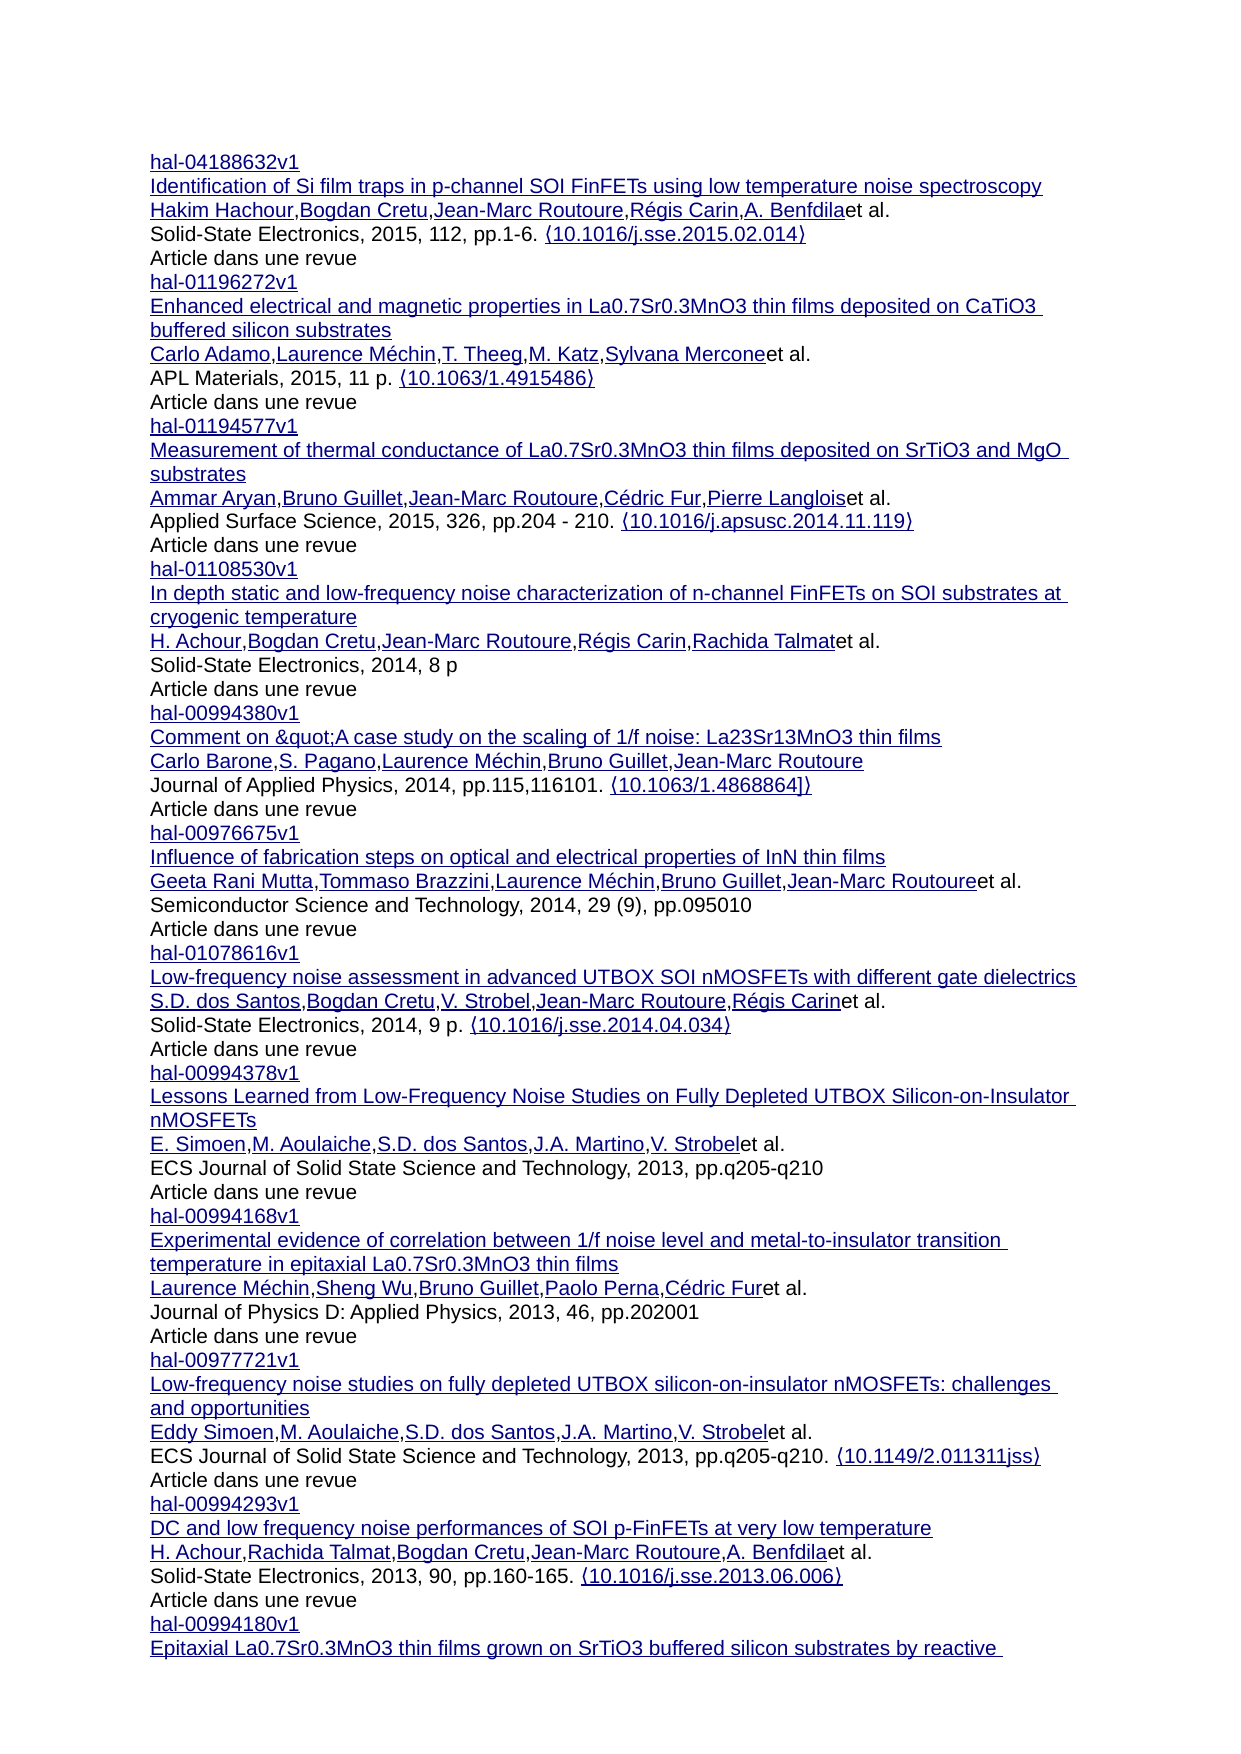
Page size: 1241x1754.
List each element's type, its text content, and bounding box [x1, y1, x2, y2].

table_cell Identification of Si film traps in p-channel SOI FinFETs using low temperature noise spectroscopy Hakim Hachour,Bogdan Cretu,Jean-Marc Routoure,Régis Carin,A. Benfdilaet al. Solid-State Electronics, 2015, 112, pp.1-6. ⟨10.1016/j.sse.2015.02.014⟩ Article dans une revue hal-01196272v1 [150, 174, 1090, 294]
table_cell Enhanced electrical and magnetic properties in La0.7Sr0.3MnO3 thin films deposited on CaTiO3 buffered silicon substrates Carlo Adamo,Laurence Méchin,T. Theeg,M. Katz,Sylvana Merconeet al. APL Materials, 2015, 11 p. ⟨10.1063/1.4915486⟩ Article dans une revue hal-01194577v1 [150, 294, 1090, 437]
table_cell Lessons Learned from Low-Frequency Noise Studies on Fully Depleted UTBOX Silicon-on-Insulator nMOSFETs E. Simoen,M. Aoulaiche,S.D. dos Santos,J.A. Martino,V. Strobelet al. ECS Journal of Solid State Science and Technology, 2013, pp.q205-q210 Article dans une revue hal-00994168v1 [150, 1084, 1090, 1228]
table_cell Low-frequency noise studies on fully depleted UTBOX silicon-on-insulator nMOSFETs: challenges and opportunities Eddy Simoen,M. Aoulaiche,S.D. dos Santos,J.A. Martino,V. Strobelet al. ECS Journal of Solid State Science and Technology, 2013, pp.q205-q210. ⟨10.1149/2.011311jss⟩ Article dans une revue hal-00994293v1 [150, 1372, 1090, 1516]
table_cell DC and low frequency noise performances of SOI p-FinFETs at very low temperature H. Achour,Rachida Talmat,Bogdan Cretu,Jean-Marc Routoure,A. Benfdilaet al. Solid-State Electronics, 2013, 90, pp.160-165. ⟨10.1016/j.sse.2013.06.006⟩ Article dans une revue hal-00994180v1 [150, 1516, 1090, 1635]
table_cell Experimental evidence of correlation between 1/f noise level and metal-to-insulator transition temperature in epitaxial La0.7Sr0.3MnO3 thin films Laurence Méchin,Sheng Wu,Bruno Guillet,Paolo Perna,Cédric Furet al. Journal of Physics D: Applied Physics, 2013, 46, pp.202001 Article dans une revue hal-00977721v1 [150, 1228, 1090, 1372]
table_cell hal-04188632v1 [150, 150, 1090, 174]
table_cell Low-frequency noise assessment in advanced UTBOX SOI nMOSFETs with different gate dielectrics S.D. dos Santos,Bogdan Cretu,V. Strobel,Jean-Marc Routoure,Régis Carinet al. Solid-State Electronics, 2014, 9 p. ⟨10.1016/j.sse.2014.04.034⟩ Article dans une revue hal-00994378v1 [150, 965, 1090, 1084]
table_cell Epitaxial La0.7Sr0.3MnO3 thin films grown on SrTiO3 buffered silicon substrates by reactive [150, 1635, 1090, 1659]
table_cell In depth static and low-frequency noise characterization of n-channel FinFETs on SOI substrates at cryogenic temperature H. Achour,Bogdan Cretu,Jean-Marc Routoure,Régis Carin,Rachida Talmatet al. Solid-State Electronics, 2014, 8 p Article dans une revue hal-00994380v1 [150, 581, 1090, 725]
table_cell Influence of fabrication steps on optical and electrical properties of InN thin films Geeta Rani Mutta,Tommaso Brazzini,Laurence Méchin,Bruno Guillet,Jean-Marc Routoureet al. Semiconductor Science and Technology, 2014, 29 (9), pp.095010 Article dans une revue hal-01078616v1 [150, 845, 1090, 964]
table_cell Measurement of thermal conductance of La0.7Sr0.3MnO3 thin films deposited on SrTiO3 and MgO substrates Ammar Aryan,Bruno Guillet,Jean-Marc Routoure,Cédric Fur,Pierre Langloiset al. Applied Surface Science, 2015, 326, pp.204 - 210. ⟨10.1016/j.apsusc.2014.11.119⟩ Article dans une revue hal-01108530v1 [150, 438, 1090, 581]
table_cell Comment on &quot;A case study on the scaling of 1/f noise: La23Sr13MnO3 thin films Carlo Barone,S. Pagano,Laurence Méchin,Bruno Guillet,Jean-Marc Routoure Journal of Applied Physics, 2014, pp.115,116101. ⟨10.1063/1.4868864]⟩ Article dans une revue hal-00976675v1 [150, 725, 1090, 845]
